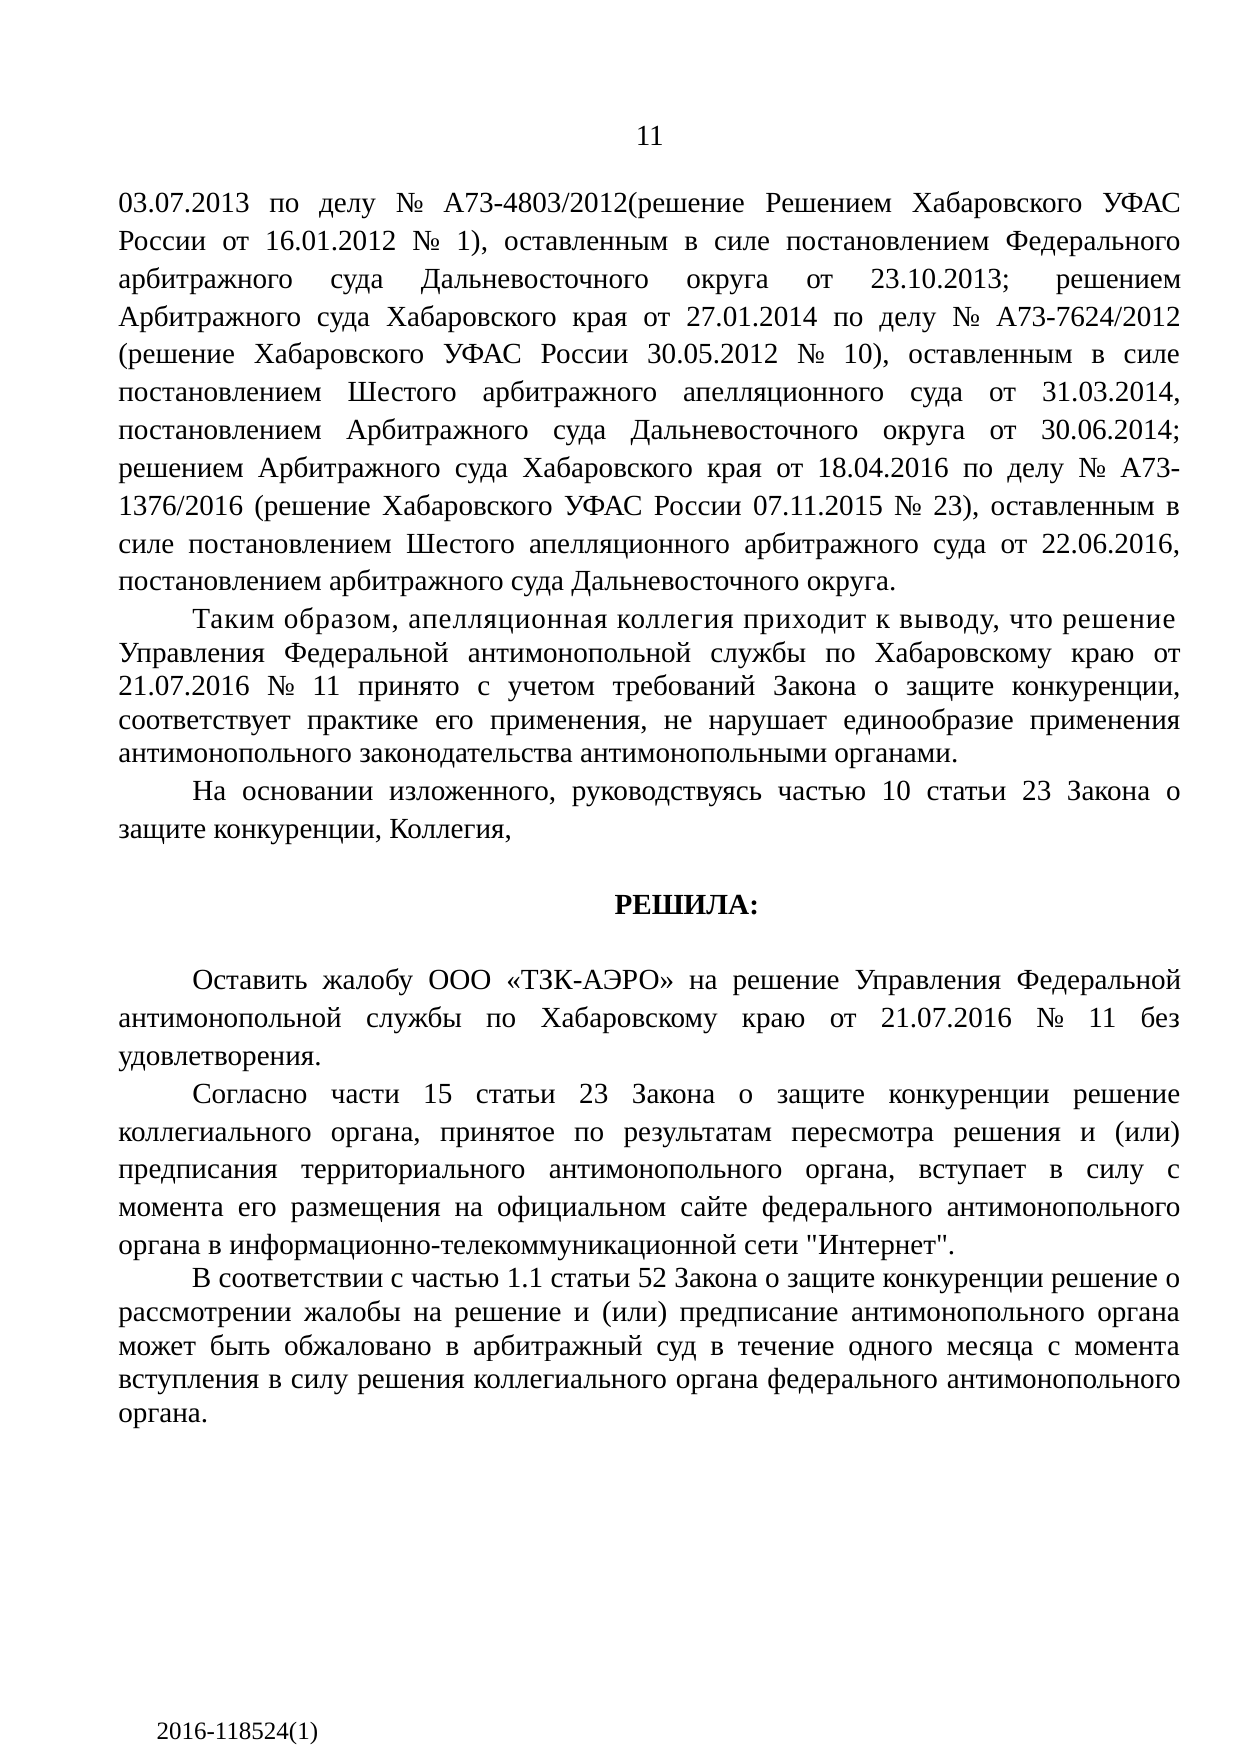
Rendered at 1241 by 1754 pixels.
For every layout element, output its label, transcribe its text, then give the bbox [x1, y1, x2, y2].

text Таким образом, апелляционная коллегия приходит к выводу, что решение [118, 597, 1181, 635]
text Управления Федеральной антимонопольной службы по Хабаровскому краю от 21.07.2016 № 11 принято с учетом требований Закона о защите конкуренции, соответствует практике его применения, не нарушает единообразие применения антимонопольного законодательства антимонопольными органами. [118, 635, 1181, 769]
text В соответствии с частью 1.1 статьи 52 Закона о защите конкуренции решение о рассмотрении жалобы на решение и (или) предписание антимонопольного органа может быть обжаловано в арбитражный суд в течение одного месяца с момента вступления в силу решения коллегиального органа федерального антимонопольного органа. [118, 1261, 1181, 1428]
text На основании изложенного, руководствуясь частью 10 статьи 23 Закона о защите конкуренции, Коллегия, [118, 769, 1181, 845]
text 03.07.2013 по делу № А73-4803/2012(решение Решением Хабаровского УФАС России от 16.01.2012 № 1), оставленным в силе постановлением Федерального арбитражного суда Дальневосточного округа от 23.10.2013; решением Арбитражного суда Хабаровского края от 27.01.2014 по делу № А73-7624/2012 (решение Хабаровского УФАС России 30.05.2012 № 10), оставленным в силе постановлением Шестого арбитражного апелляционного суда от 31.03.2014, постановлением Арбитражного суда Дальневосточного округа от 30.06.2014; решением Арбитражного суда Хабаровского края от 18.04.2016 по делу № А73-1376/2016 (решение Хабаровского УФАС России 07.11.2015 № 23), оставленным в силе постановлением Шестого апелляционного арбитражного суда от 22.06.2016, постановлением арбитражного суда Дальневосточного округа. [118, 181, 1181, 597]
text РЕШИЛА: [118, 882, 1181, 920]
text Согласно части 15 статьи 23 Закона о защите конкуренции решение коллегиального органа, принятое по результатам пересмотра решения и (или) предписания территориального антимонопольного органа, вступает в силу с момента его размещения на официальном сайте федерального антимонопольного органа в информационно-телекоммуникационной сети "Интернет". [118, 1072, 1181, 1261]
text Оставить жалобу ООО «ТЗК-АЭРО» на решение Управления Федеральной антимонопольной службы по Хабаровскому краю от 21.07.2016 № 11 без удовлетворения. [118, 958, 1181, 1072]
